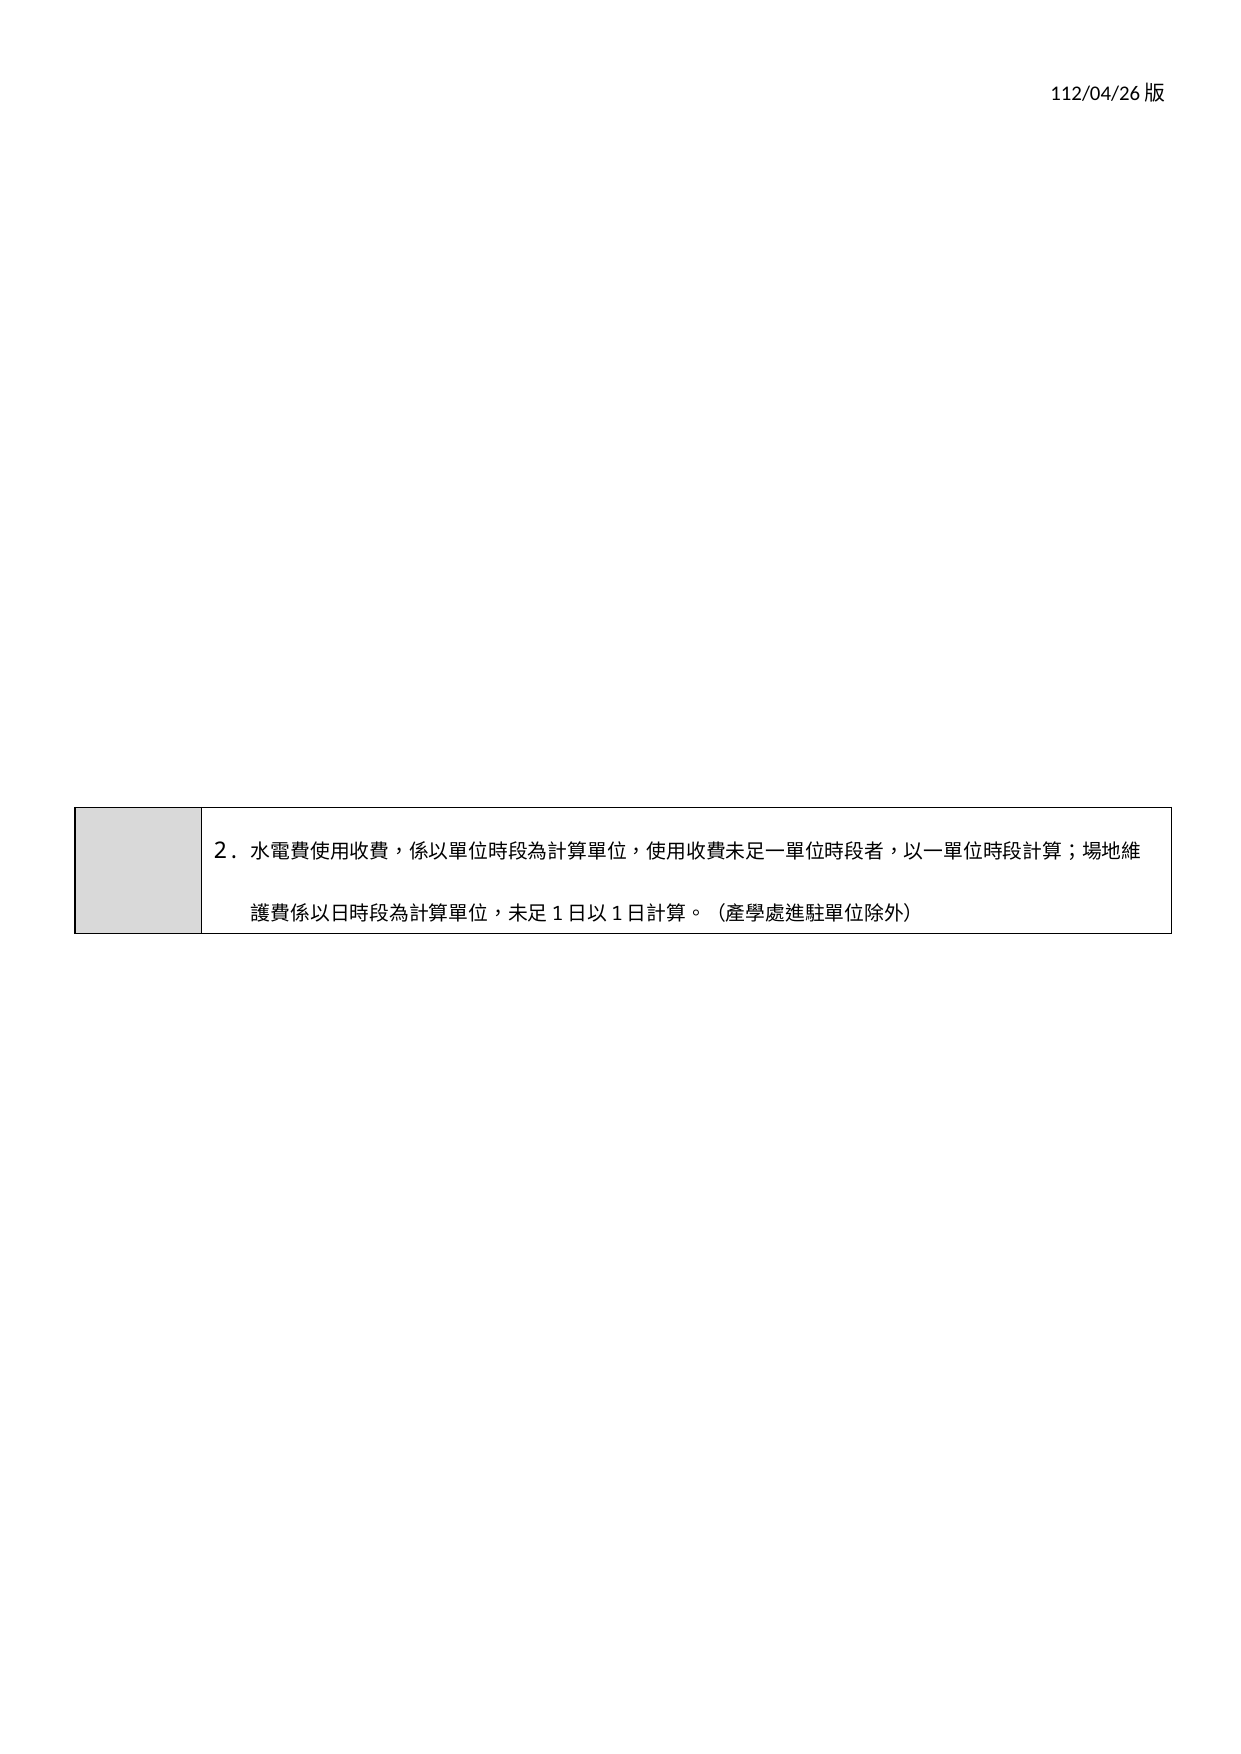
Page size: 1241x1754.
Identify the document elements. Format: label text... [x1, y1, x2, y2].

table_cell 使用注意事項： 申請人(單位)應確實遵守本機關「國立雲林科技大學會議場地使用須知場地使用須知」、「國立雲林科技大學場地設備管理使用暨收費要點」、「國立雲林科技大學產學研大樓公共空間管理須知」之規定。 水電費使用收費，係以單位時段為計算單位，使用收費未足一單位時段者，以一單位時段計算；場地維護費係以日時段為計算單位，未足1日以1日計算。（產學處進駐單位除外） 請於活動前至少一週向本處提出申請並完成繳費，如時間內未完成繳費，本機關得取消其借用申請另行運用，如遇特殊情況，得由本機關同意最遲於活動當日完成繳納。 借用單位經核准使用後，於其使用期間 2 週前，如遇有本大樓緊急需要經本管 理單位主管核示者，有權取消借用，借用單位應無條件放棄。如有繳費用乙事 則無息退還，或申請延期優先使用。 本機關得派員不定時至活動現場監督場地使用，活動期間並應接受本機關場地管理人員之督導。 本機關所提供使用場地及設備，申請人(單位)須確實維護及盤點： 為配合政府推動環保政策，各單位借用產學研大樓空間及會議室辦理會議或活動，應配合禁止提供包裝飲用水及一次用飲料杯(含扁紙杯)；若遇特殊情形必須使用，得簽請校長或其授權人員核准後，方得使用。 本校為無菸校園，敬請配合通知及管理與會人員不得吸菸。 場地使用後之場所清潔與會後復原工作由申請人(單位)負責，垃圾不得留置於本機關場地內。場地未清潔復原者，本校將派員處理，所需費用將由保證金逕行扣除，嗣後並將不予續借。 申請單位如有張貼海報或廣告需求，應事先向本校申請同意，如有未經申請隨意張貼情形時，本校得派員處理，所需費用將由保證金逕行扣除，嗣後並將不予續借。 原有之燈具、電扇、音響等所有電器設備，申請人(單位)須維持原有運作模式，未經本機關同意，不得自行更改其電路。如有額外加設之裝置，如燈光音響等，不得損及本機關設備，必要時得自行加設臨時發電機。 申請人(單位)如借用本大樓所屬財產、物品，須填寫「國立雲林科技大學公有財物借出登記簿」，並於場地使用後確實歸還原所屬空間。 申請人(單位)須確實檢核「產學研大樓空間設備檢查表」，以確保租借空間內之設備於使用前/後，外觀完好無誤且功能皆正常使用；若本機關場地因提供使用，致發生設施損壞或財物損失，申請人(單位)須負維修與全額賠償責任。 活動期間，申請人(單位)應負責參加活動人員之安全並辦理應該的保險。 使用期間倘有需要，申請人(單位)轉知相關與會人員應依規定車位停車、並惠派人員支援本校駐警隊管制車輛、身份辨別。 活動結束後，應於一星期內持原繳保證金之單據以憑辦理退還保證金。 請與本處確認欲借空間及時段尚無人借用後，再填寫本表送至產學處核章，若有其他需求，請於本表單上註明。 若活動於8點開始，請務必提前一日至管理單位領取鑰匙或門禁卡。 請詳閱場地之借用管理辦法及操作說明，若未遵守，將依規定辦理。 [202, 808, 1171, 933]
table_cell [76, 808, 201, 933]
